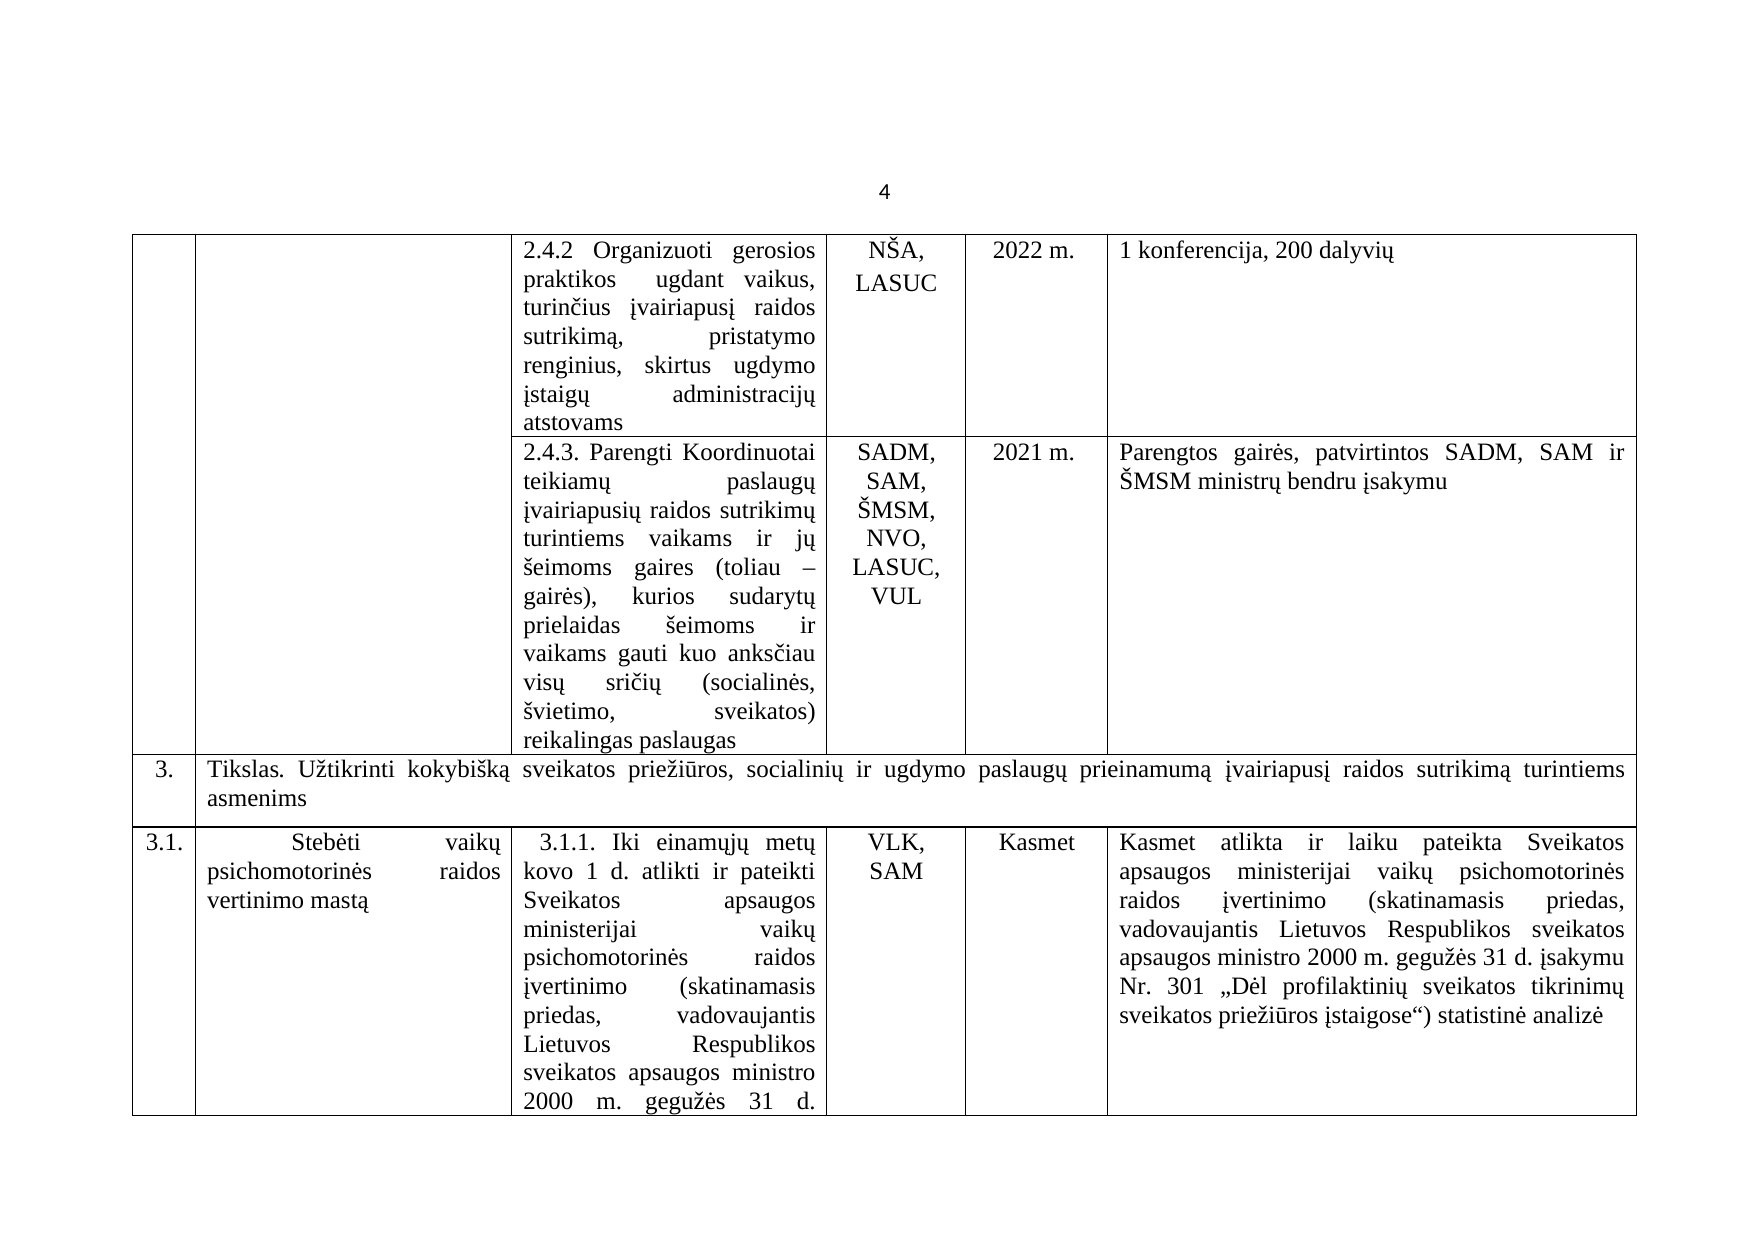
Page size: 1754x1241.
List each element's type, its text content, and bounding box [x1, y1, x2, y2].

table_cell [133, 235, 195, 753]
table_cell 3.1. [133, 828, 195, 1115]
table_cell Kasmet [966, 828, 1107, 1115]
table_cell 2021 m. [966, 437, 1107, 753]
table_cell Stebėti vaikų psichomotorinės raidos vertinimo mastą [196, 828, 511, 1115]
table_cell 3. [133, 755, 195, 826]
table_cell SADM, SAM, ŠMSM, NVO, LASUC, VUL [827, 437, 965, 753]
table_cell Kasmet atlikta ir laiku pateikta Sveikatos apsaugos ministerijai vaikų psichomotorinės raidos įvertinimo (skatinamasis priedas, vadovaujantis Lietuvos Respublikos sveikatos apsaugos ministro 2000 m. gegužės 31 d. įsakymu Nr. 301 „Dėl profilaktinių sveikatos tikrinimų sveikatos priežiūros įstaigose“) statistinė analizė [1108, 828, 1636, 1115]
table_cell Parengtos gairės, patvirtintos SADM, SAM ir ŠMSM ministrų bendru įsakymu [1108, 437, 1636, 753]
table_cell Tikslas. Užtikrinti kokybišką sveikatos priežiūros, socialinių ir ugdymo paslaugų prieinamumą įvairiapusį raidos sutrikimą turintiems asmenims [196, 755, 1636, 826]
table_cell 2.4.3. Parengti Koordinuotai teikiamų paslaugų įvairiapusių raidos sutrikimų turintiems vaikams ir jų šeimoms gaires (toliau – gairės), kurios sudarytų prielaidas šeimoms ir vaikams gauti kuo anksčiau visų sričių (socialinės, švietimo, sveikatos) reikalingas paslaugas [512, 437, 826, 753]
table_cell NŠA, LASUC [827, 235, 965, 436]
table_cell VLK, SAM [827, 828, 965, 1115]
table_cell 3.1.1. Iki einamųjų metų kovo 1 d. atlikti ir pateikti Sveikatos apsaugos ministerijai vaikų psichomotorinės raidos įvertinimo (skatinamasis priedas, vadovaujantis Lietuvos Respublikos sveikatos apsaugos ministro 2000 m. gegužės 31 d. [512, 828, 826, 1115]
table_cell 2022 m. [966, 235, 1107, 436]
table_cell 1 konferencija, 200 dalyvių [1108, 235, 1636, 436]
table_cell [196, 235, 511, 753]
